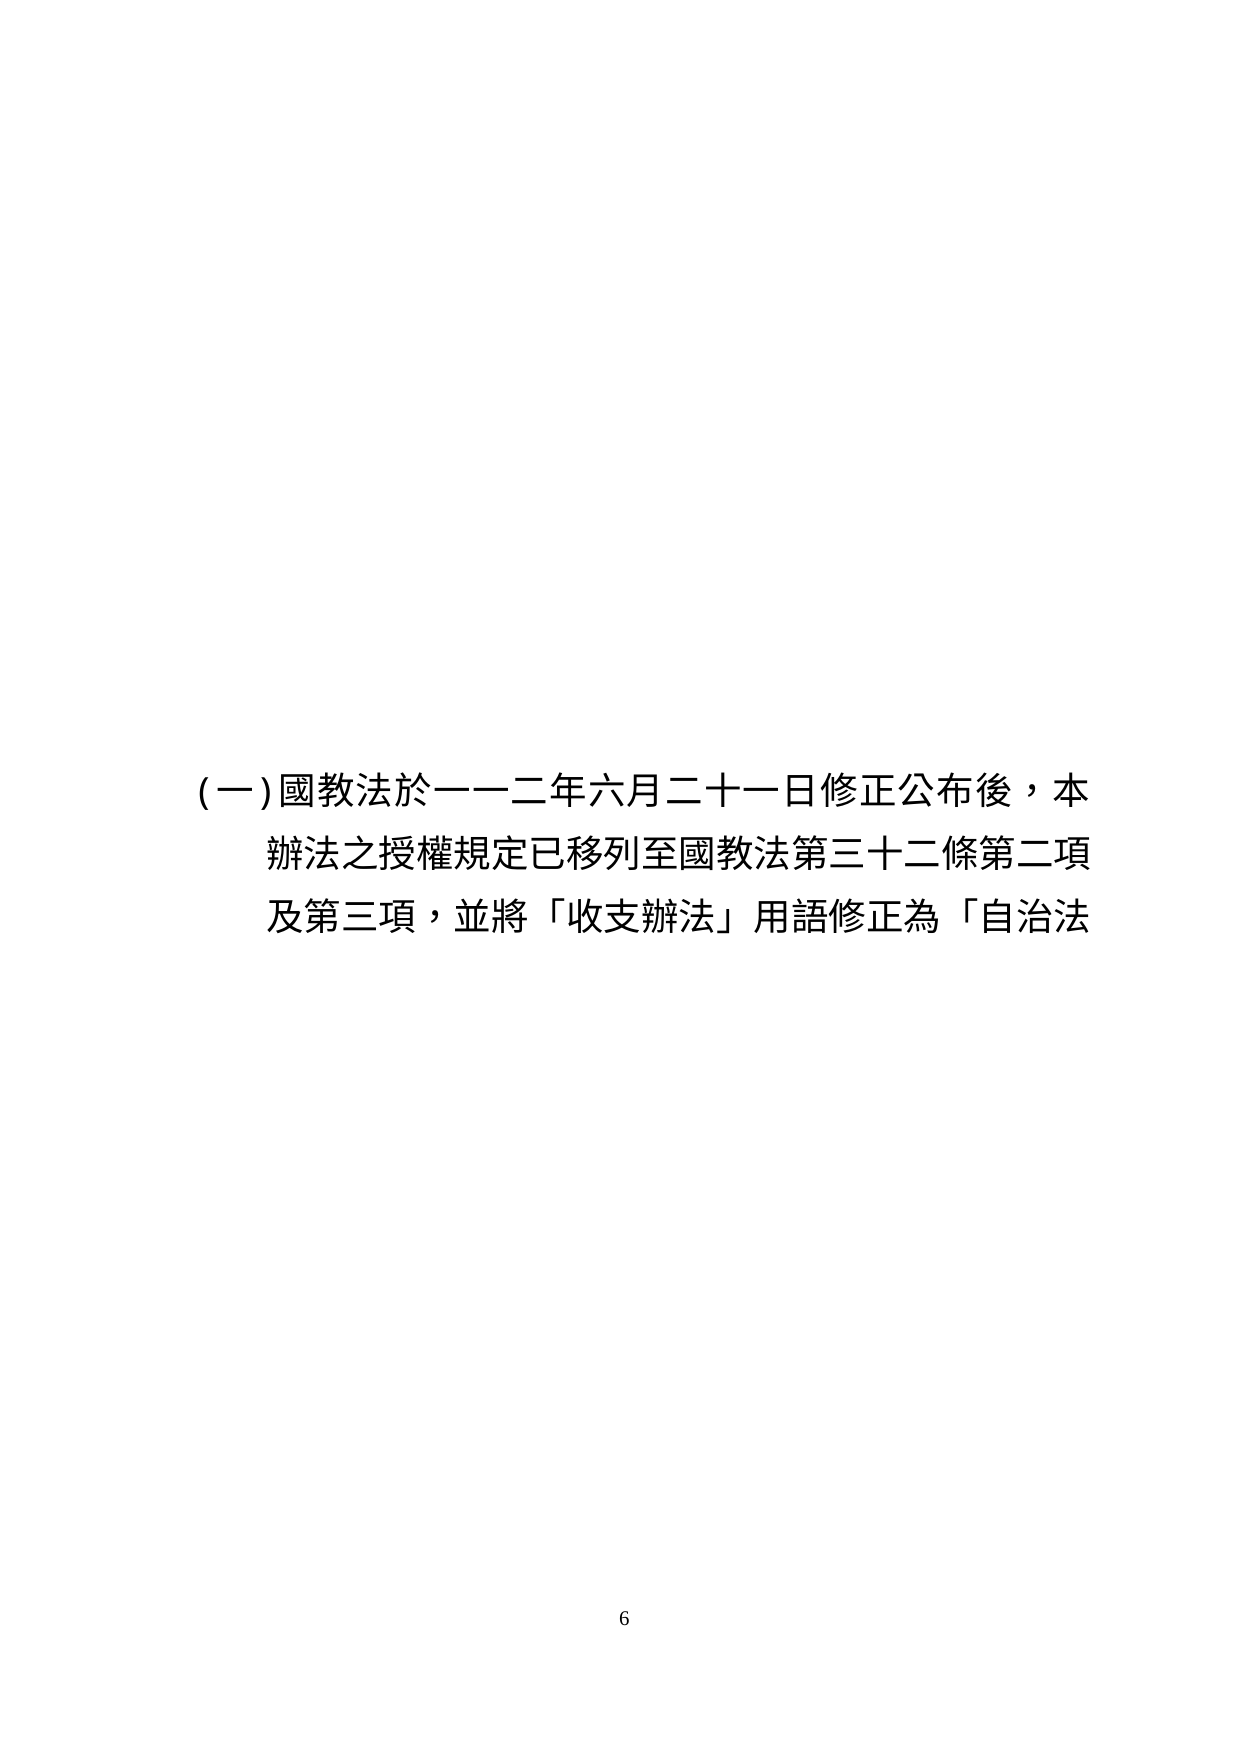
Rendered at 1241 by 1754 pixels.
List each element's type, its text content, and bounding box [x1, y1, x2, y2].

text (一)國教法於一一二年六月二十一日修正公布後，本辦法之授權規定已移列至國教法第三十二條第二項及第三項，並將「收支辦法」用語修正為「自治法 [192, 747, 1092, 934]
